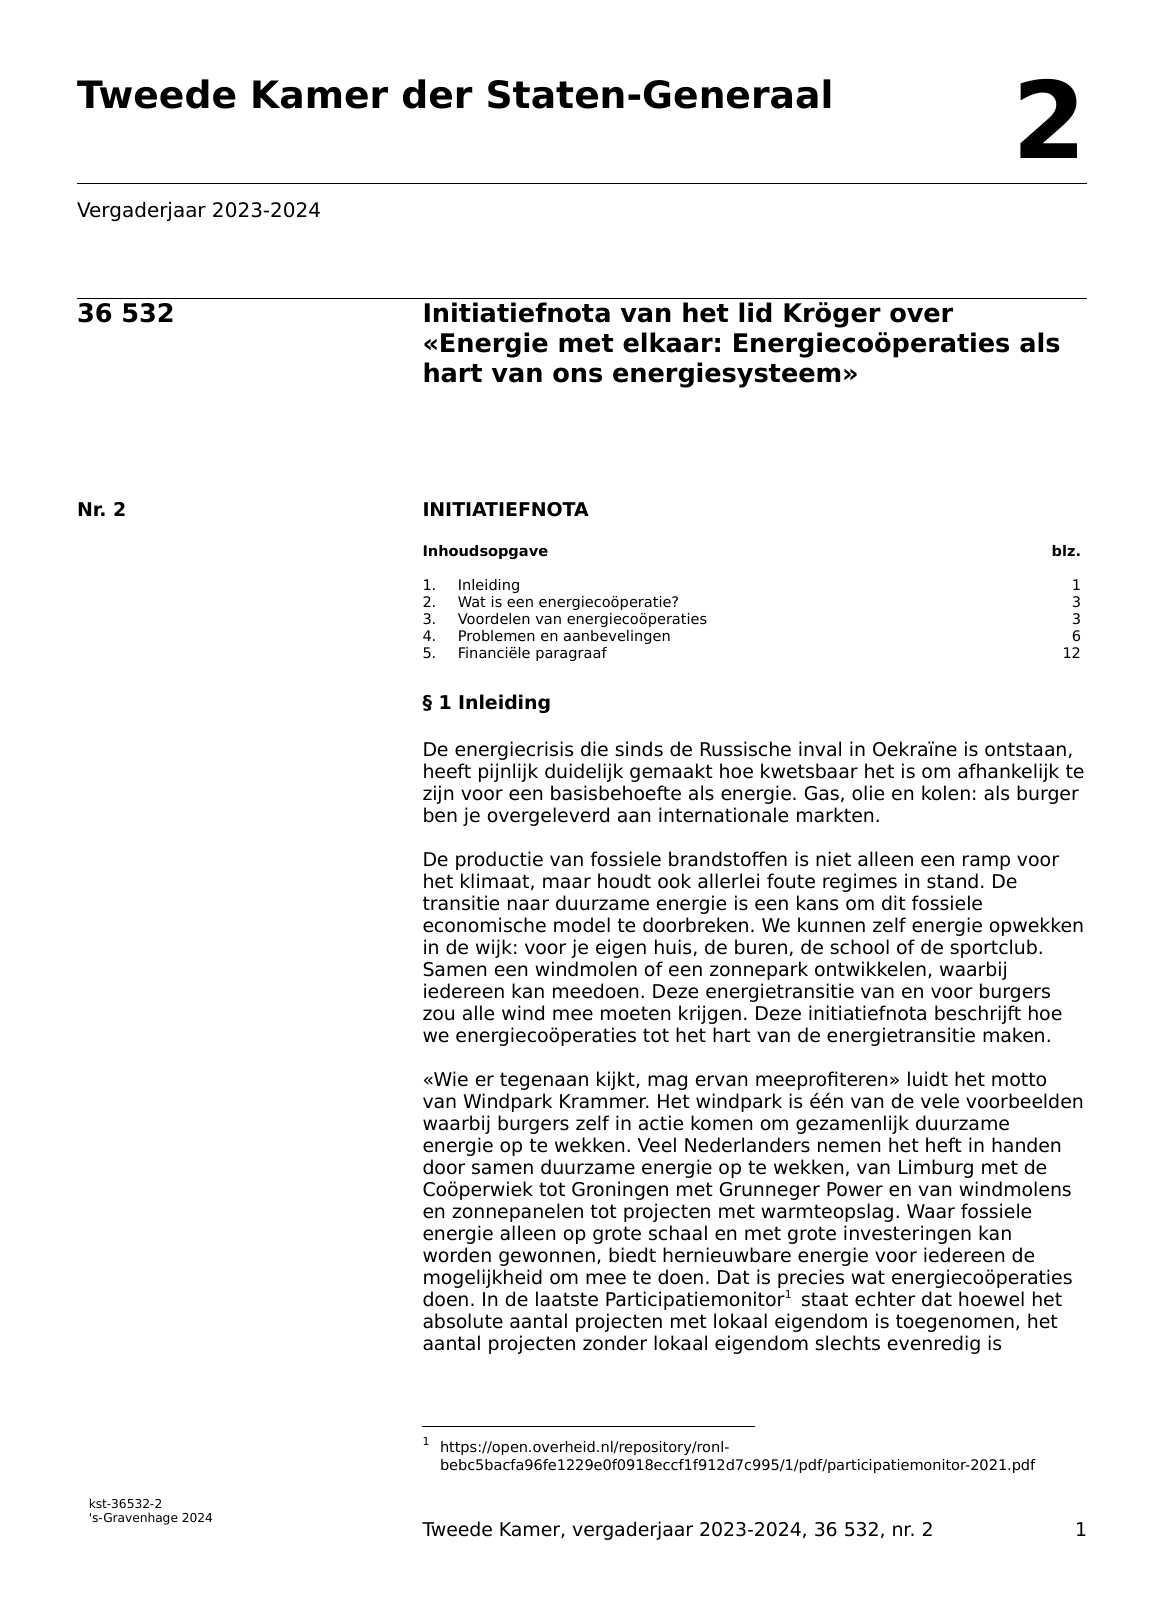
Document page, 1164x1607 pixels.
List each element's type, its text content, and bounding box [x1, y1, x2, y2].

table_header blz. [1028, 543, 1087, 560]
text «Wie er tegenaan kijkt, mag ervan meeprofiteren» luidt het motto van Windpark Krammer. Het windpark is één van de vele voorbeelden waarbij burgers zelf in actie komen om gezamenlijk duurzame energie op te wekken. Veel Nederlanders nemen het heft in handen door samen duurzame energie op te wekken, van Limburg met de Coöperwiek tot Groningen met Grunneger Power en van windmolens en zonnepanelen tot projecten met warmteopslag. Waar fossiele energie alleen op grote schaal en met grote investeringen kan worden gewonnen, biedt hernieuwbare energie voor iedereen de mogelijkheid om mee te doen. Dat is precies wat energiecoöperaties doen. In de laatste Participatiemonitor staat echter dat hoewel het absolute aantal projecten met lokaal eigendom is toegenomen, het aantal projecten zonder lokaal eigendom slechts evenredig is [422, 1069, 1087, 1354]
table_cell [1028, 560, 1087, 577]
table_cell Problemen en aanbevelingen [452, 628, 1028, 645]
table_cell 6 [1028, 628, 1087, 645]
table_cell 5. [422, 645, 452, 662]
text De energiecrisis die sinds de Russische inval in Oekraïne is ontstaan, heeft pijnlijk duidelijk gemaakt hoe kwetsbaar het is om afhankelijk te zijn voor een basisbehoefte als energie. Gas, olie en kolen: als burger ben je overgeleverd aan internationale markten. [422, 739, 1087, 827]
table_cell Voordelen van energiecoöperaties [452, 611, 1028, 628]
subtitle Nr. 2 INITIATIEFNOTA [77, 499, 1087, 521]
table_cell 4. [422, 628, 452, 645]
table_cell 3 [1028, 611, 1087, 628]
table_cell 1 [1028, 577, 1087, 594]
table_cell 1. [422, 577, 452, 594]
table_cell Inleiding [452, 577, 1028, 594]
table_cell [422, 560, 452, 577]
table_header Tweede Kamer der Staten-Generaal [77, 59, 886, 183]
text 's-Gravenhage 2024 [88, 1511, 323, 1525]
table_header Inhoudsopgave [422, 543, 1028, 560]
text kst-36532-2 [88, 1497, 323, 1511]
table_header 2 [886, 59, 1087, 183]
table_cell [452, 560, 1028, 577]
table_cell Wat is een energiecoöperatie? [452, 594, 1028, 611]
table_cell 3 [1028, 594, 1087, 611]
text De productie van fossiele brandstoffen is niet alleen een ramp voor het klimaat, maar houdt ook allerlei foute regimes in stand. De transitie naar duurzame energie is een kans om dit fossiele economische model te doorbreken. We kunnen zelf energie opwekken in de wijk: voor je eigen huis, de buren, de school of de sportclub. Samen een windmolen of een zonnepark ontwikkelen, waarbij iedereen kan meedoen. Deze energietransitie van en voor burgers zou alle wind mee moeten krijgen. Deze initiatiefnota beschrijft hoe we energiecoöperaties tot het hart van de energietransitie maken. [422, 849, 1087, 1047]
subtitle § 1 Inleiding [422, 692, 1087, 714]
text https://open.overheid.nl/repository/ronl-bebc5bacfa96fe1229e0f0918eccf1f912d7c995/1/pdf/participatiemonitor-2021.pdf [422, 1435, 1087, 1474]
table_cell Financiële paragraaf [452, 645, 1028, 662]
table_cell 3. [422, 611, 452, 628]
table_cell Vergaderjaar 2023-2024 [77, 184, 1087, 298]
table_cell 12 [1028, 645, 1087, 662]
subtitle 36 532 Initiatiefnota van het lid Kröger over «Energie met elkaar: Energiecoöperaties als hart van ons energiesysteem» [77, 299, 1087, 388]
table_cell 2. [422, 594, 452, 611]
